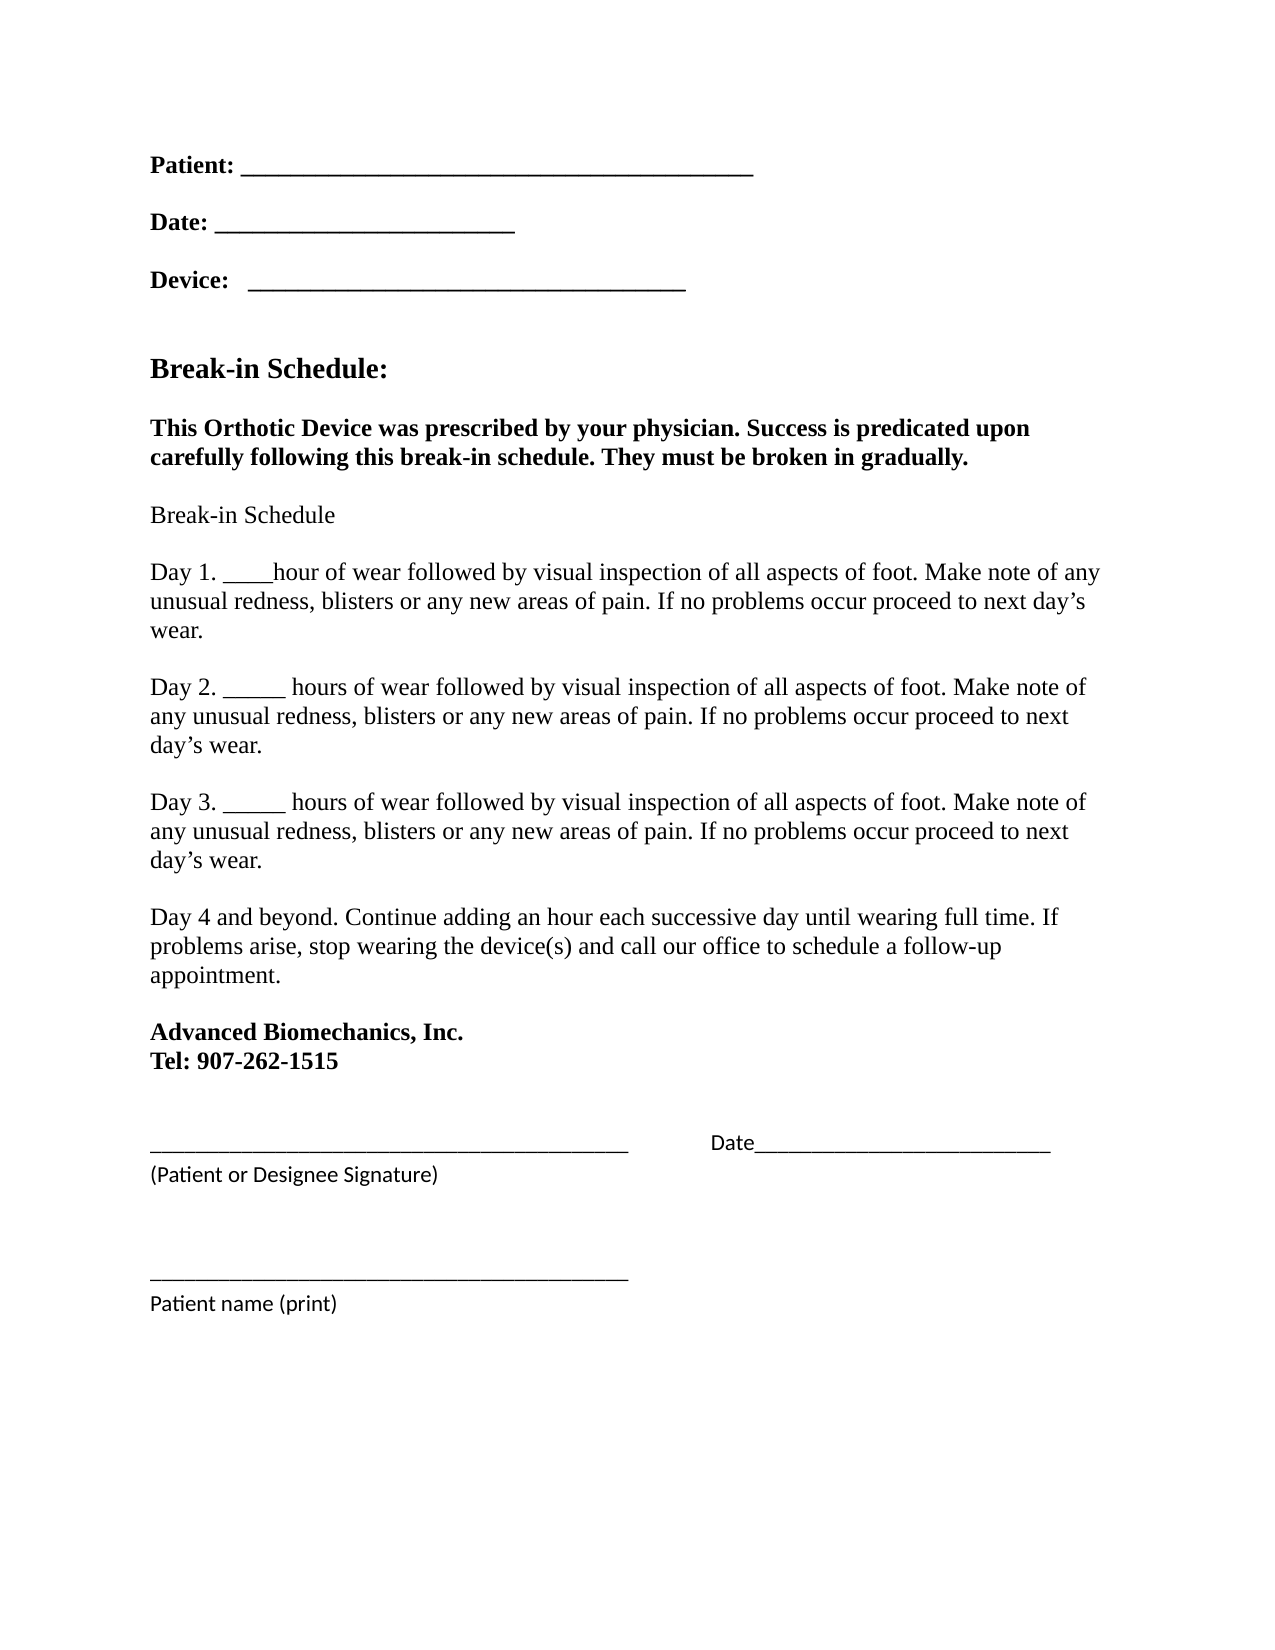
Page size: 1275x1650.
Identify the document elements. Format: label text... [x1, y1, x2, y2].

text Patient: _________________________________________ [150, 150, 1125, 179]
text This Orthotic Device was prescribed by your physician. Success is predicated upon carefully following this break-in schedule. They must be broken in gradually. [150, 413, 1125, 471]
text Day 1. ____hour of wear followed by visual inspection of all aspects of foot. Make note of any unusual redness, blisters or any new areas of pain. If no problems occur proceed to next day’s wear. [150, 557, 1125, 643]
text Day 2. _____ hours of wear followed by visual inspection of all aspects of foot. Make note of any unusual redness, blisters or any new areas of pain. If no problems occur proceed to next day’s wear. [150, 672, 1125, 758]
text __________________________________________ Date__________________________ [150, 1128, 1125, 1156]
text Tel: 907-262-1515 [150, 1046, 1125, 1075]
text Date: ________________________ [150, 207, 1125, 236]
text Advanced Biomechanics, Inc. [150, 1017, 1125, 1046]
text Day 4 and beyond. Continue adding an hour each successive day until wearing full time. If problems arise, stop wearing the device(s) and call our office to schedule a follow-up appointment. [150, 902, 1125, 988]
text Device: ___________________________________ [150, 265, 1125, 294]
text Break-in Schedule [150, 500, 1125, 528]
text __________________________________________ [150, 1257, 1125, 1284]
text Break-in Schedule: [150, 351, 1125, 385]
text Patient name (print) [150, 1289, 1125, 1317]
text (Patient or Designee Signature) [150, 1160, 1125, 1188]
text Day 3. _____ hours of wear followed by visual inspection of all aspects of foot. Make note of any unusual redness, blisters or any new areas of pain. If no problems occur proceed to next day’s wear. [150, 787, 1125, 873]
